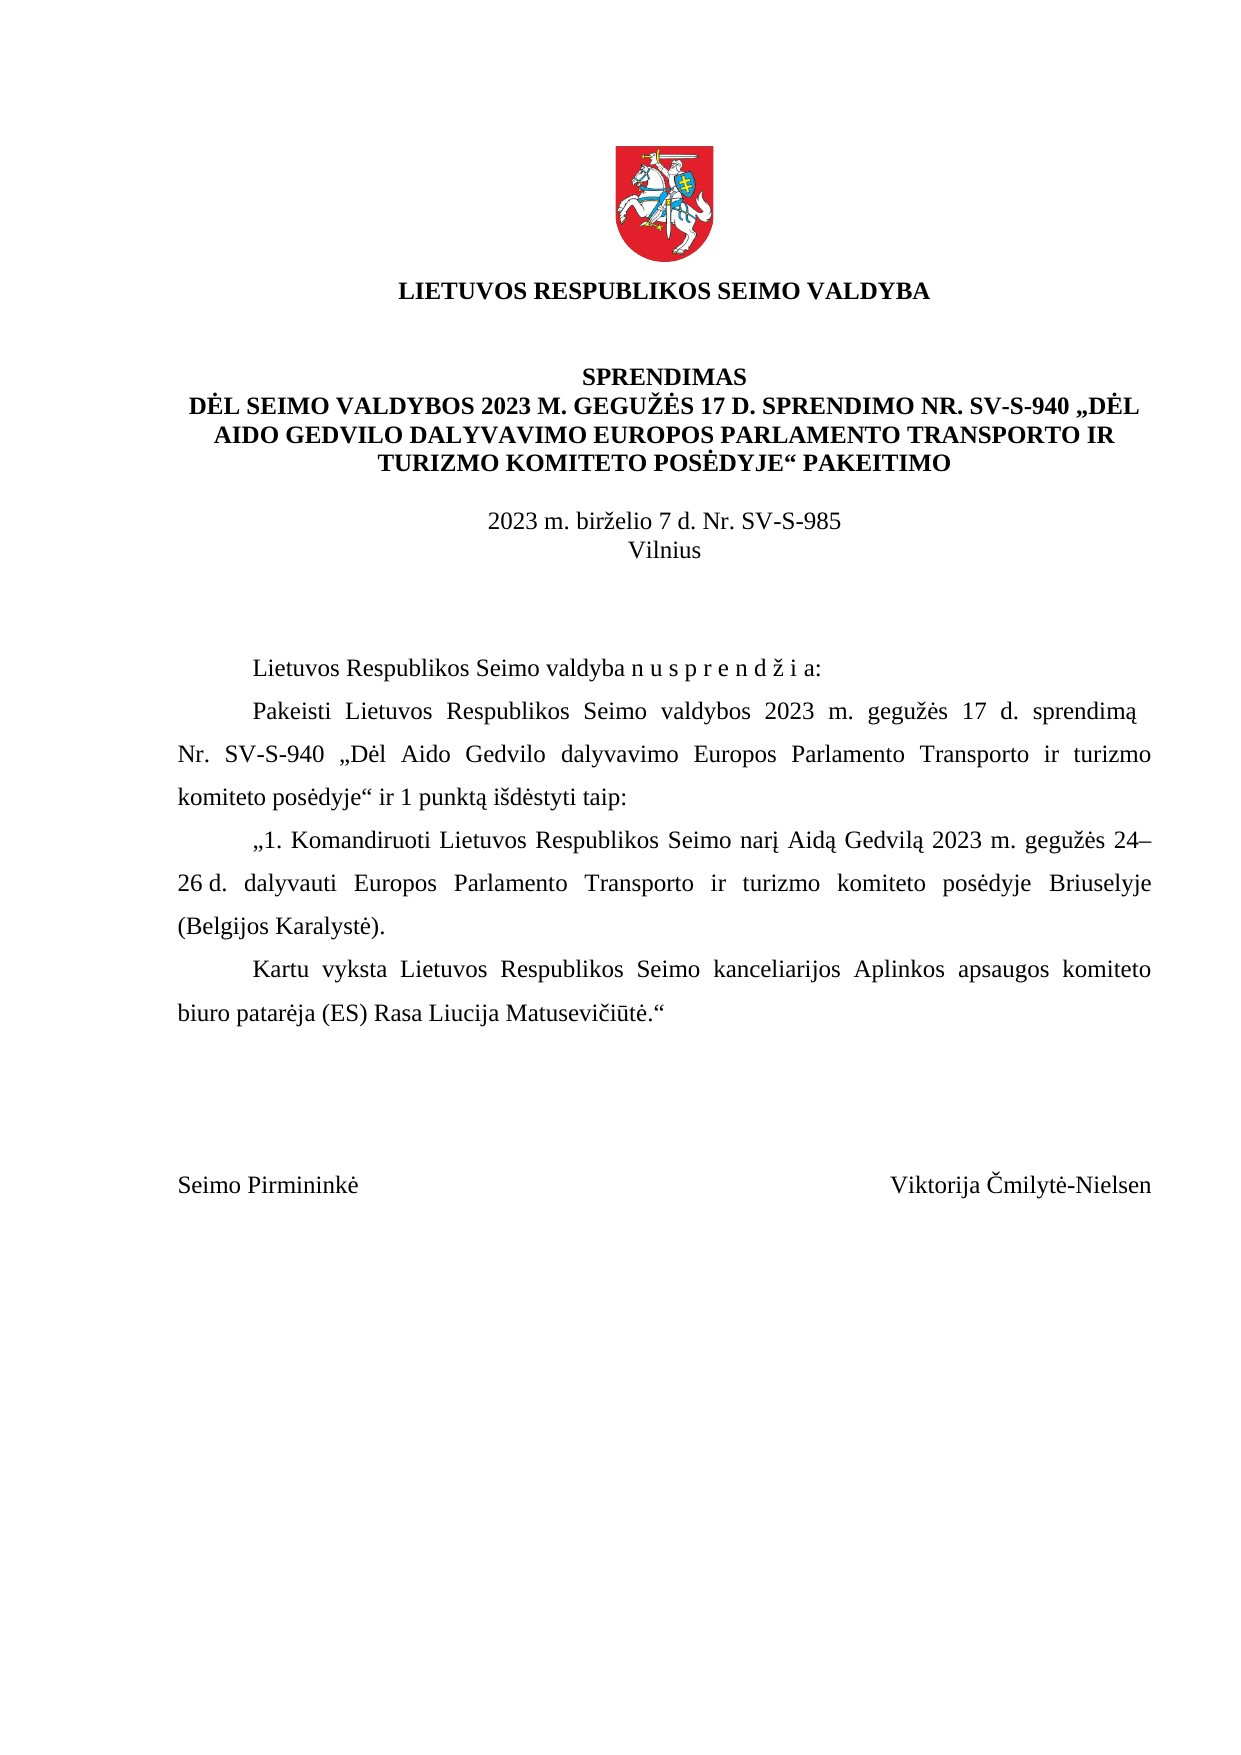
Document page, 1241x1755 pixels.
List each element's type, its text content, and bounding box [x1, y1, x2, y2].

text LIETUVOS RESPUBLIKOS SEIMO VALDYBA [177, 276, 1152, 305]
text „1. Komandiruoti Lietuvos Respublikos Seimo narį Aidą Gedvilą 2023 m. gegužės 24–26 d. dalyvauti Europos Parlamento Transporto ir turizmo komiteto posėdyje Briuselyje (Belgijos Karalystė). [177, 825, 1152, 940]
text Vilnius [177, 535, 1152, 563]
text Lietuvos Respublikos Seimo valdyba nusprendžia: [177, 653, 1152, 681]
text Seimo Pirmininkė Viktorija Čmilytė-Nielsen [177, 1170, 1152, 1199]
text SPRENDIMAS [177, 362, 1152, 391]
text 2023 m. birželio 7 d. Nr. SV-S-985 [177, 506, 1152, 535]
text DĖL SEIMO VALDYBOS 2023 M. GEGUŽĖS 17 D. SPRENDIMO NR. SV-S-940 „DĖL AIDO GEDVILO DALYVAVIMO EUROPOS PARLAMENTO TRANSPORTO IR TURIZMO KOMITETO POSĖDYJE“ PAKEITIMO [177, 391, 1152, 477]
text Kartu vyksta Lietuvos Respublikos Seimo kanceliarijos Aplinkos apsaugos komiteto biuro patarėja (ES) Rasa Liucija Matusevičiūtė.“ [177, 954, 1152, 1026]
text Pakeisti Lietuvos Respublikos Seimo valdybos 2023 m. gegužės 17 d. sprendimą Nr. SV-S-940 „Dėl Aido Gedvilo dalyvavimo Europos Parlamento Transporto ir turizmo komiteto posėdyje“ ir 1 punktą išdėstyti taip: [177, 696, 1152, 811]
